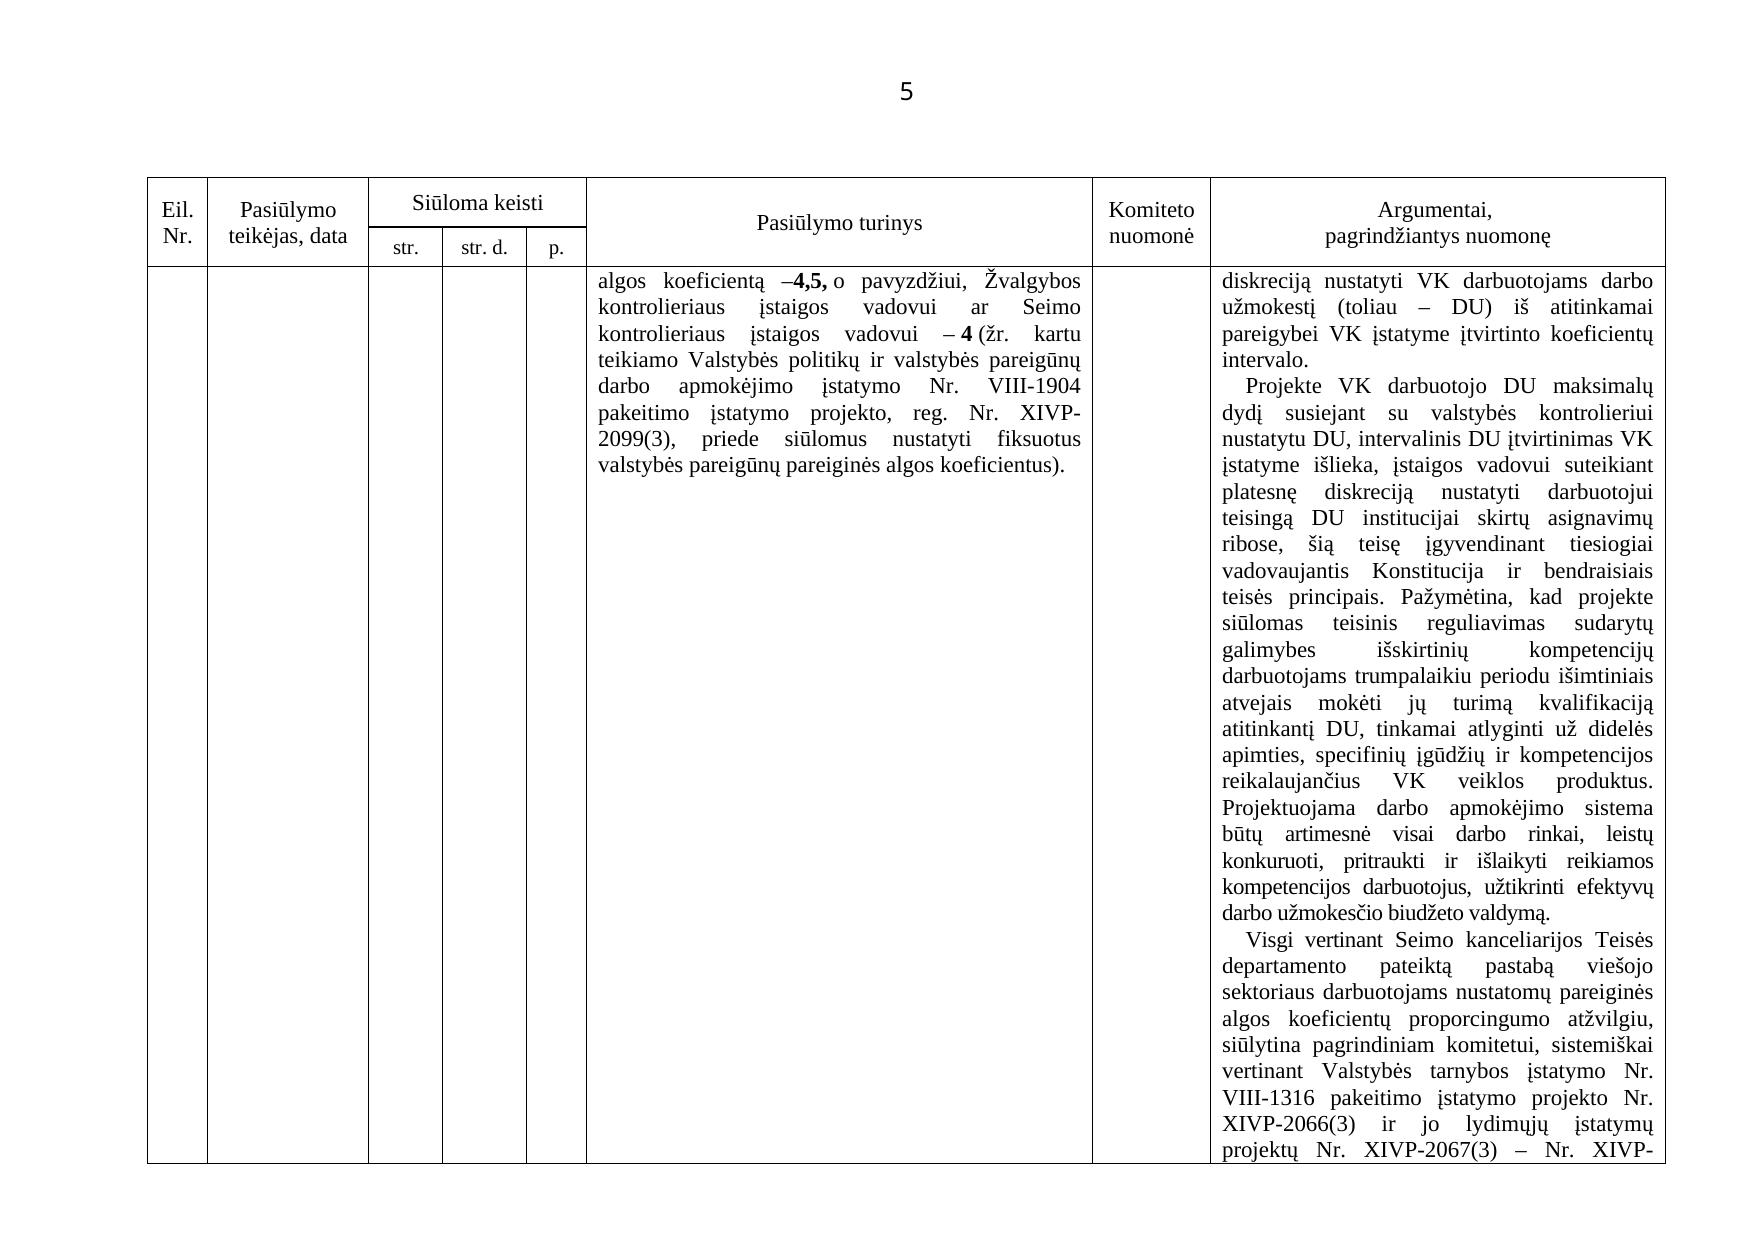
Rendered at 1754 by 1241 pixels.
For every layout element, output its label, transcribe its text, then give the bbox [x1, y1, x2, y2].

table_cell [369, 267, 442, 1163]
table_header Eil. Nr. [148, 178, 207, 266]
table_cell str. [369, 228, 442, 266]
table_cell [527, 267, 586, 1163]
table_cell str. d. [443, 228, 526, 266]
table_header Argumentai, pagrindžiantys nuomonę [1211, 178, 1665, 266]
table_header Komiteto nuomonė [1093, 178, 1210, 266]
table_header Siūloma keisti [369, 178, 586, 226]
table_cell [148, 267, 207, 1163]
table_header Pasiūlymo turinys [587, 178, 1092, 266]
table_cell p. [527, 228, 586, 266]
table_header Pasiūlymo teikėjas, data [208, 178, 368, 266]
table_cell diskreciją nustatyti VK darbuotojams darbo užmokestį (toliau – DU) iš atitinkamai pareigybei VK įstatyme įtvirtinto koeficientų intervalo. Projekte VK darbuotojo DU maksimalų dydį susiejant su valstybės kontrolieriui nustatytu DU, intervalinis DU įtvirtinimas VK įstatyme išlieka, įstaigos vadovui suteikiant platesnę diskreciją nustatyti darbuotojui teisingą DU institucijai skirtų asignavimų ribose, šią teisę įgyvendinant tiesiogiai vadovaujantis Konstitucija ir bendraisiais teisės principais. Pažymėtina, kad projekte siūlomas teisinis reguliavimas sudarytų galimybes išskirtinių kompetencijų darbuotojams trumpalaikiu periodu išimtiniais atvejais mokėti jų turimą kvalifikaciją atitinkantį DU, tinkamai atlyginti už didelės apimties, specifinių įgūdžių ir kompetencijos reikalaujančius VK veiklos produktus. Projektuojama darbo apmokėjimo sistema būtų artimesnė visai darbo rinkai, leistų konkuruoti, pritraukti ir išlaikyti reikiamos kompetencijos darbuotojus, užtikrinti efektyvų darbo užmokesčio biudžeto valdymą. Visgi vertinant Seimo kanceliarijos Teisės departamento pateiktą pastabą viešojo sektoriaus darbuotojams nustatomų pareiginės algos koeficientų proporcingumo atžvilgiu, siūlytina pagrindiniam komitetui, sistemiškai vertinant Valstybės tarnybos įstatymo Nr. VIII-1316 pakeitimo įstatymo projekto Nr. XIVP-2066(3) ir jo lydimųjų įstatymų projektų Nr. XIVP-2067(3) – Nr. XIVP- [1211, 267, 1665, 1163]
table_cell algos koeficientą –4,5, o pavyzdžiui, Žvalgybos kontrolieriaus įstaigos vadovui ar Seimo kontrolieriaus įstaigos vadovui – 4 (žr. kartu teikiamo Valstybės politikų ir valstybės pareigūnų darbo apmokėjimo įstatymo Nr. VIII-1904 pakeitimo įstatymo projekto, reg. Nr. XIVP-2099(3), priede siūlomus nustatyti fiksuotus valstybės pareigūnų pareiginės algos koeficientus). [587, 267, 1092, 1163]
table_cell [1093, 267, 1210, 1163]
table_cell [443, 267, 526, 1163]
table_cell [208, 267, 368, 1163]
